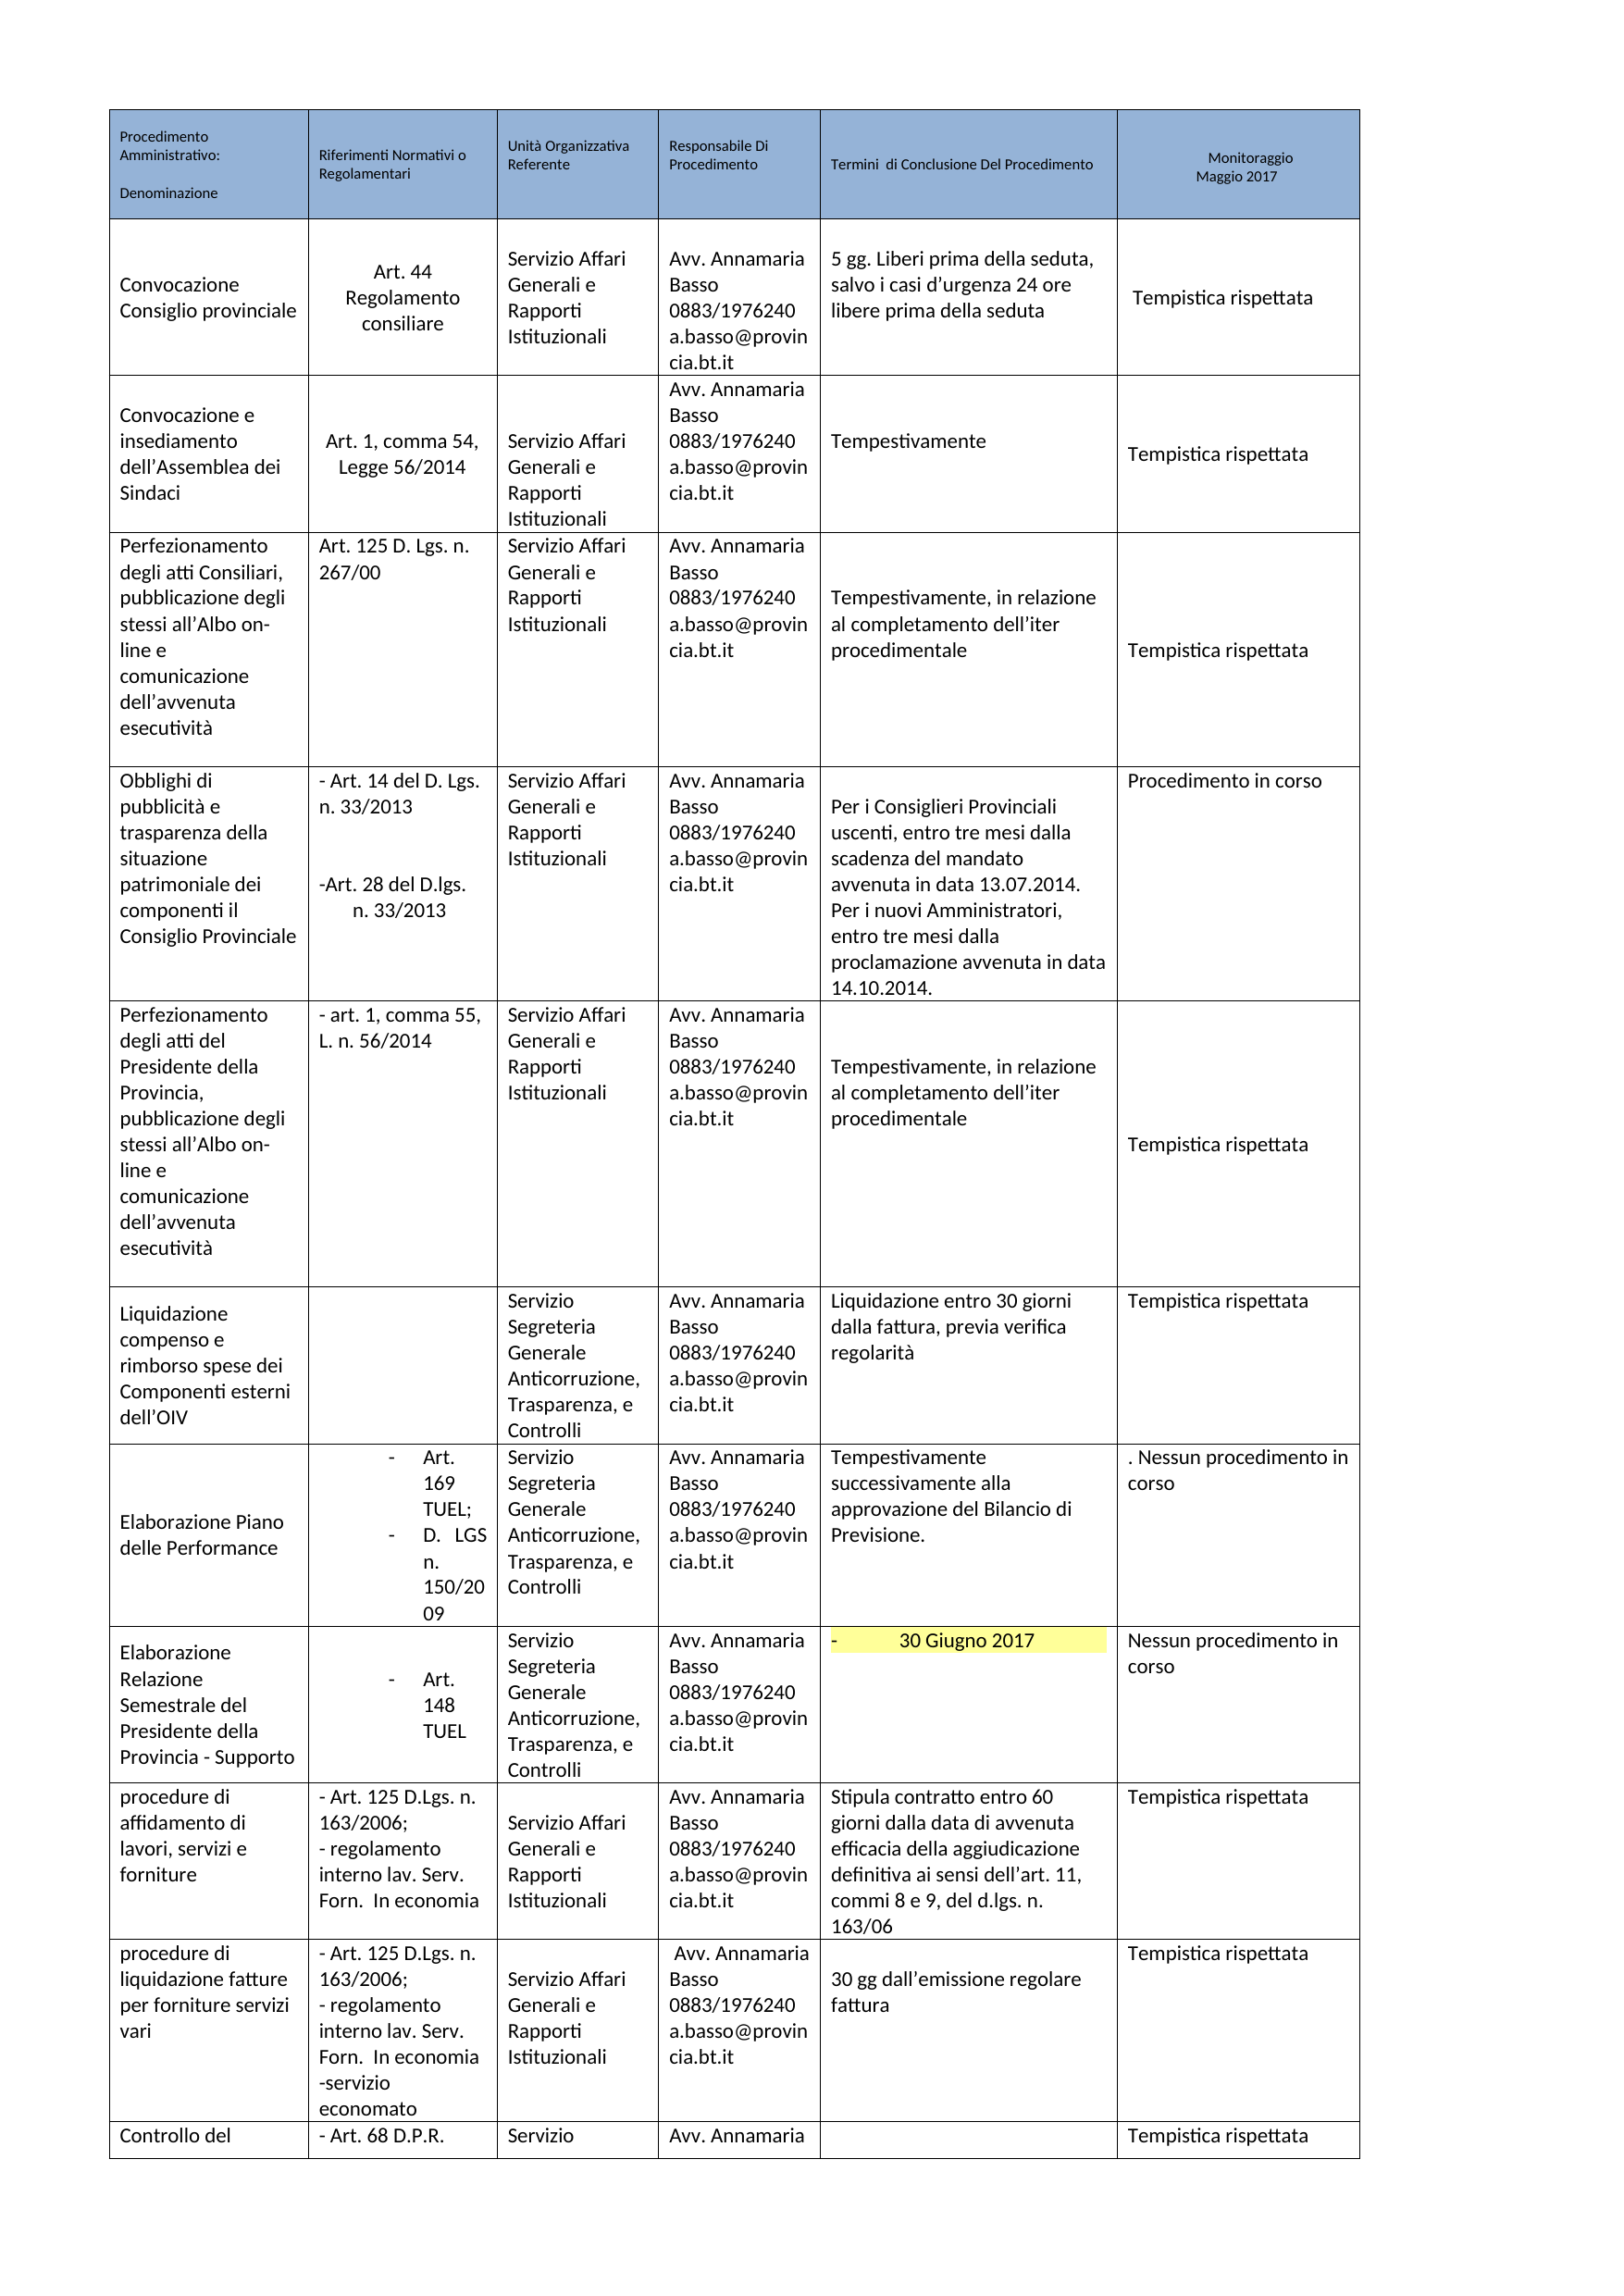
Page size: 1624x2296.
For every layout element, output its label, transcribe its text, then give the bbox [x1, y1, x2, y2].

table_cell Tempestivamente, in relazione al completamento dell’iter procedimentale [821, 1001, 1117, 1286]
table_cell Nessun procedimento in corso [1118, 1627, 1359, 1782]
table_cell . Nessun procedimento in corso [1118, 1445, 1359, 1626]
table_cell Tempistica rispettata [1118, 533, 1359, 766]
table_cell - Art. 125 D.Lgs. n. 163/2006; - regolamento interno lav. Serv. Forn. In economia [309, 1783, 497, 1939]
table_cell Stipula contratto entro 60 giorni dalla data di avvenuta efficacia della aggiudicazione definitiva ai sensi dell’art. 11, commi 8 e 9, del d.lgs. n. 163/06 [821, 1783, 1117, 1939]
table_cell Art. 125 D. Lgs. n. 267/00 [309, 533, 497, 766]
table_cell Servizio Affari Generali e Rapporti Istituzionali [498, 219, 658, 375]
table_cell Servizio Affari Generali e Rapporti Istituzionali [498, 1940, 658, 2121]
table_cell procedure di affidamento di lavori, servizi e forniture [110, 1783, 308, 1939]
table_cell Tempistica rispettata [1118, 1783, 1359, 1939]
table_header Procedimento Amministrativo: Denominazione [110, 110, 308, 218]
table_cell Avv. Annamaria Basso 0883/1976240 a.basso@provincia.bt.it [659, 1627, 820, 1782]
table_cell Avv. Annamaria Basso 0883/1976240 a.basso@provincia.bt.it [659, 1445, 820, 1626]
table_cell Elaborazione Piano delle Performance [110, 1445, 308, 1626]
table_cell Liquidazione compenso e rimborso spese dei Componenti esterni dell’OIV [110, 1287, 308, 1443]
table_cell Tempistica rispettata [1118, 1940, 1359, 2121]
table_cell Servizio Affari Generali e Rapporti Istituzionali [498, 1783, 658, 1939]
table_cell Servizio Segreteria Generale Anticorruzione, Trasparenza, e Controlli [498, 1287, 658, 1443]
table_cell Perfezionamento degli atti Consiliari, pubblicazione degli stessi all’Albo on-line e comunicazione dell’avvenuta esecutività [110, 533, 308, 766]
table_cell Servizio Affari Generali e Rapporti Istituzionali [498, 1001, 658, 1286]
table_cell Tempestivamente successivamente alla approvazione del Bilancio di Previsione. [821, 1445, 1117, 1626]
table_cell Procedimento in corso [1118, 767, 1359, 1000]
table_cell 5 gg. Liberi prima della seduta, salvo i casi d’urgenza 24 ore libere prima della seduta [821, 219, 1117, 375]
table_cell Tempestivamente, in relazione al completamento dell’iter procedimentale [821, 533, 1117, 766]
table_cell Obblighi di pubblicità e trasparenza della situazione patrimoniale dei componenti il Consiglio Provinciale [110, 767, 308, 1000]
table_cell Avv. Annamaria [659, 2122, 820, 2158]
table_cell Servizio Segreteria Generale Anticorruzione, Trasparenza, e Controlli [498, 1445, 658, 1626]
table_cell Art. 44 Regolamento consiliare [309, 219, 497, 375]
table_header Termini di Conclusione Del Procedimento [821, 110, 1117, 218]
table_header Riferimenti Normativi o Regolamentari [309, 110, 497, 218]
table_cell Avv. Annamaria Basso 0883/1976240 a.basso@provincia.bt.it [659, 1940, 820, 2121]
table_cell - Art. 125 D.Lgs. n. 163/2006; - regolamento interno lav. Serv. Forn. In economia -servizio economato [309, 1940, 497, 2121]
table_cell Tempistica rispettata [1118, 219, 1359, 375]
table_cell Avv. Annamaria Basso 0883/1976240 a.basso@provincia.bt.it [659, 1287, 820, 1443]
table_cell Per i Consiglieri Provinciali uscenti, entro tre mesi dalla scadenza del mandato avvenuta in data 13.07.2014. Per i nuovi Amministratori, entro tre mesi dalla proclamazione avvenuta in data 14.10.2014. [821, 767, 1117, 1000]
table_cell Avv. Annamaria Basso 0883/1976240 a.basso@provincia.bt.it [659, 376, 820, 531]
table_cell Convocazione Consiglio provinciale [110, 219, 308, 375]
table_cell Servizio Affari Generali e Rapporti Istituzionali [498, 376, 658, 531]
table_cell Servizio Affari Generali e Rapporti Istituzionali [498, 767, 658, 1000]
table_cell - 30 Giugno 2017 [821, 1627, 1117, 1782]
table_cell Avv. Annamaria Basso 0883/1976240 a.basso@provincia.bt.it [659, 1001, 820, 1286]
table_cell [309, 1287, 497, 1443]
table_cell Tempistica rispettata [1118, 376, 1359, 531]
table_cell Avv. Annamaria Basso 0883/1976240 a.basso@provincia.bt.it [659, 1783, 820, 1939]
table_cell Perfezionamento degli atti del Presidente della Provincia, pubblicazione degli stessi all’Albo on-line e comunicazione dell’avvenuta esecutività [110, 1001, 308, 1286]
table_cell - Art. 68 D.P.R. [309, 2122, 497, 2158]
table_cell Art. 169 TUEL; D. LGS n. 150/2009 [309, 1445, 497, 1626]
table_cell Avv. Annamaria Basso 0883/1976240 a.basso@provincia.bt.it [659, 767, 820, 1000]
table_cell Tempestivamente [821, 376, 1117, 531]
table_cell - Art. 14 del D. Lgs. n. 33/2013 -Art. 28 del D.lgs. n. 33/2013 [309, 767, 497, 1000]
table_cell Convocazione e insediamento dell’Assemblea dei Sindaci [110, 376, 308, 531]
table_cell Art. 1, comma 54, Legge 56/2014 [309, 376, 497, 531]
table_header Responsabile Di Procedimento [659, 110, 820, 218]
table_header Monitoraggio Maggio 2017 [1118, 110, 1359, 218]
table_cell Avv. Annamaria Basso 0883/1976240 a.basso@provincia.bt.it [659, 533, 820, 766]
table_cell Servizio Segreteria Generale Anticorruzione, Trasparenza, e Controlli [498, 1627, 658, 1782]
table_cell 30 gg dall’emissione regolare fattura [821, 1940, 1117, 2121]
table_cell procedure di liquidazione fatture per forniture servizi vari [110, 1940, 308, 2121]
table_cell Tempistica rispettata [1118, 1287, 1359, 1443]
table_cell Tempistica rispettata [1118, 1001, 1359, 1286]
table_cell Avv. Annamaria Basso 0883/1976240 a.basso@provincia.bt.it [659, 219, 820, 375]
table_cell Controllo del [110, 2122, 308, 2158]
table_cell Tempistica rispettata [1118, 2122, 1359, 2158]
table_cell Art. 148 TUEL [309, 1627, 497, 1782]
table_header Unità Organizzativa Referente [498, 110, 658, 218]
table_cell Liquidazione entro 30 giorni dalla fattura, previa verifica regolarità [821, 1287, 1117, 1443]
table_cell Servizio [498, 2122, 658, 2158]
table_cell Elaborazione Relazione Semestrale del Presidente della Provincia - Supporto [110, 1627, 308, 1782]
table_cell Servizio Affari Generali e Rapporti Istituzionali [498, 533, 658, 766]
table_cell [821, 2122, 1117, 2158]
table_cell - art. 1, comma 55, L. n. 56/2014 [309, 1001, 497, 1286]
